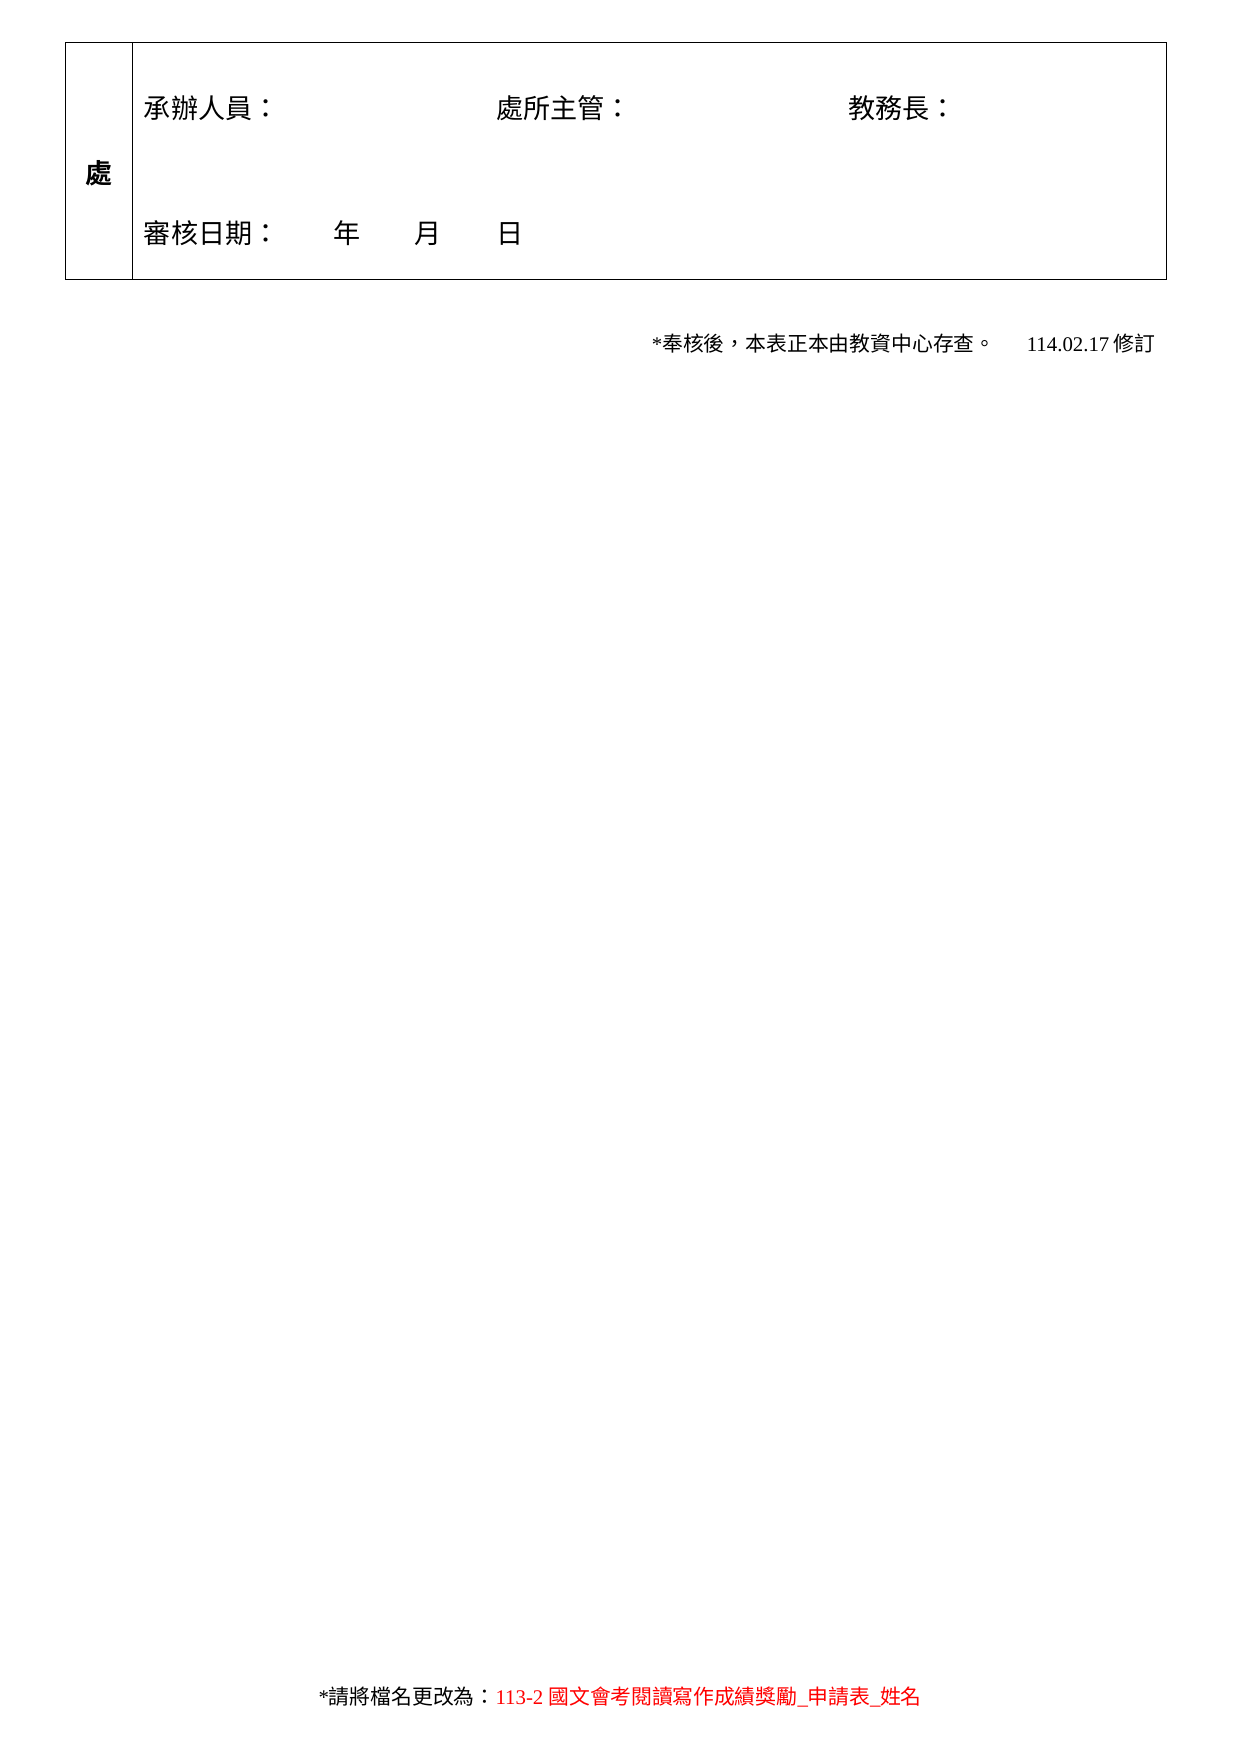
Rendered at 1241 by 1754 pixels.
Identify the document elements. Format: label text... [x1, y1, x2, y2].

table_cell 處 [66, 43, 132, 278]
table_cell 承辦人員： 處所主管： 教務長： 審核日期： 年 月 日 [133, 43, 1166, 278]
table_cell *奉核後，本表正本由教資中心存查。 114.02.17修訂 [66, 280, 1166, 385]
